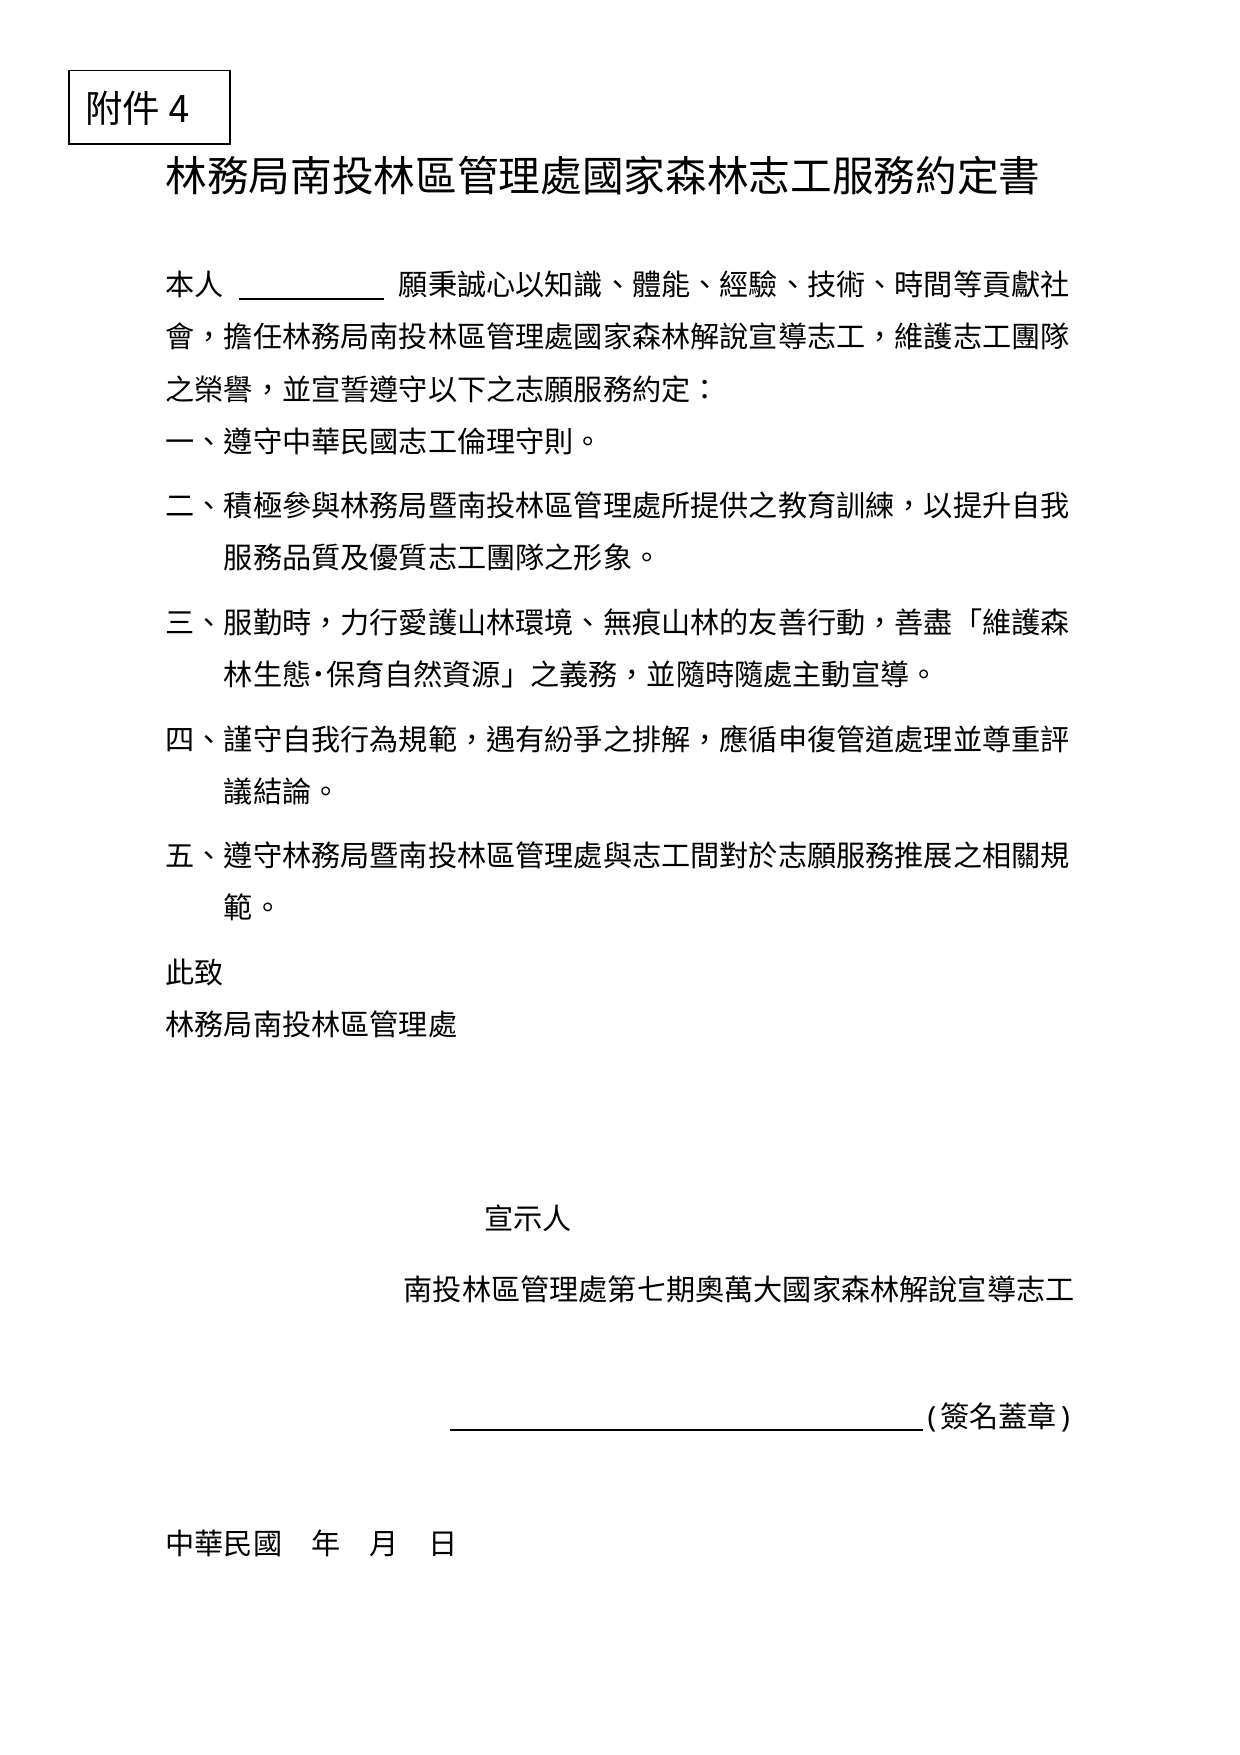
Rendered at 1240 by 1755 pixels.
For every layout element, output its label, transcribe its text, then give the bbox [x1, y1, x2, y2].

text 四、謹守自我行為規範，遇有紛爭之排解，應循申復管道處理並尊重評議結論。 [165, 708, 1074, 812]
text 本人 願秉誠心以知識、體能、經驗、技術、時間等貢獻社會，擔任林務局南投林區管理處國家森林解說宣導志工，維護志工團隊之榮譽，並宣誓遵守以下之志願服務約定： [165, 254, 1074, 410]
text 五、遵守林務局暨南投林區管理處與志工間對於志願服務推展之相關規範。 [165, 825, 1074, 929]
text (簽名蓋章) [165, 1385, 1074, 1437]
text 宣示人 [221, 1187, 690, 1239]
text 南投林區管理處第七期奧萬大國家森林解說宣導志工 [165, 1258, 1074, 1310]
text 林務局南投林區管理處國家森林志工服務約定書 [165, 150, 1074, 202]
text 林務局南投林區管理處 [165, 994, 1074, 1046]
text 此致 [165, 942, 1074, 994]
text 中華民國 年 月 日 [165, 1512, 1074, 1564]
text 三、服勤時，力行愛護山林環境、無痕山林的友善行動，善盡「維護森林生態˙保育自然資源」之義務，並隨時隨處主動宣導。 [165, 592, 1074, 696]
text 一、遵守中華民國志工倫理守則。 [165, 410, 1074, 462]
text [70, 71, 229, 143]
text 二、積極參與林務局暨南投林區管理處所提供之教育訓練，以提升自我服務品質及優質志工團隊之形象。 [165, 475, 1074, 579]
text 附件4 [85, 78, 214, 133]
